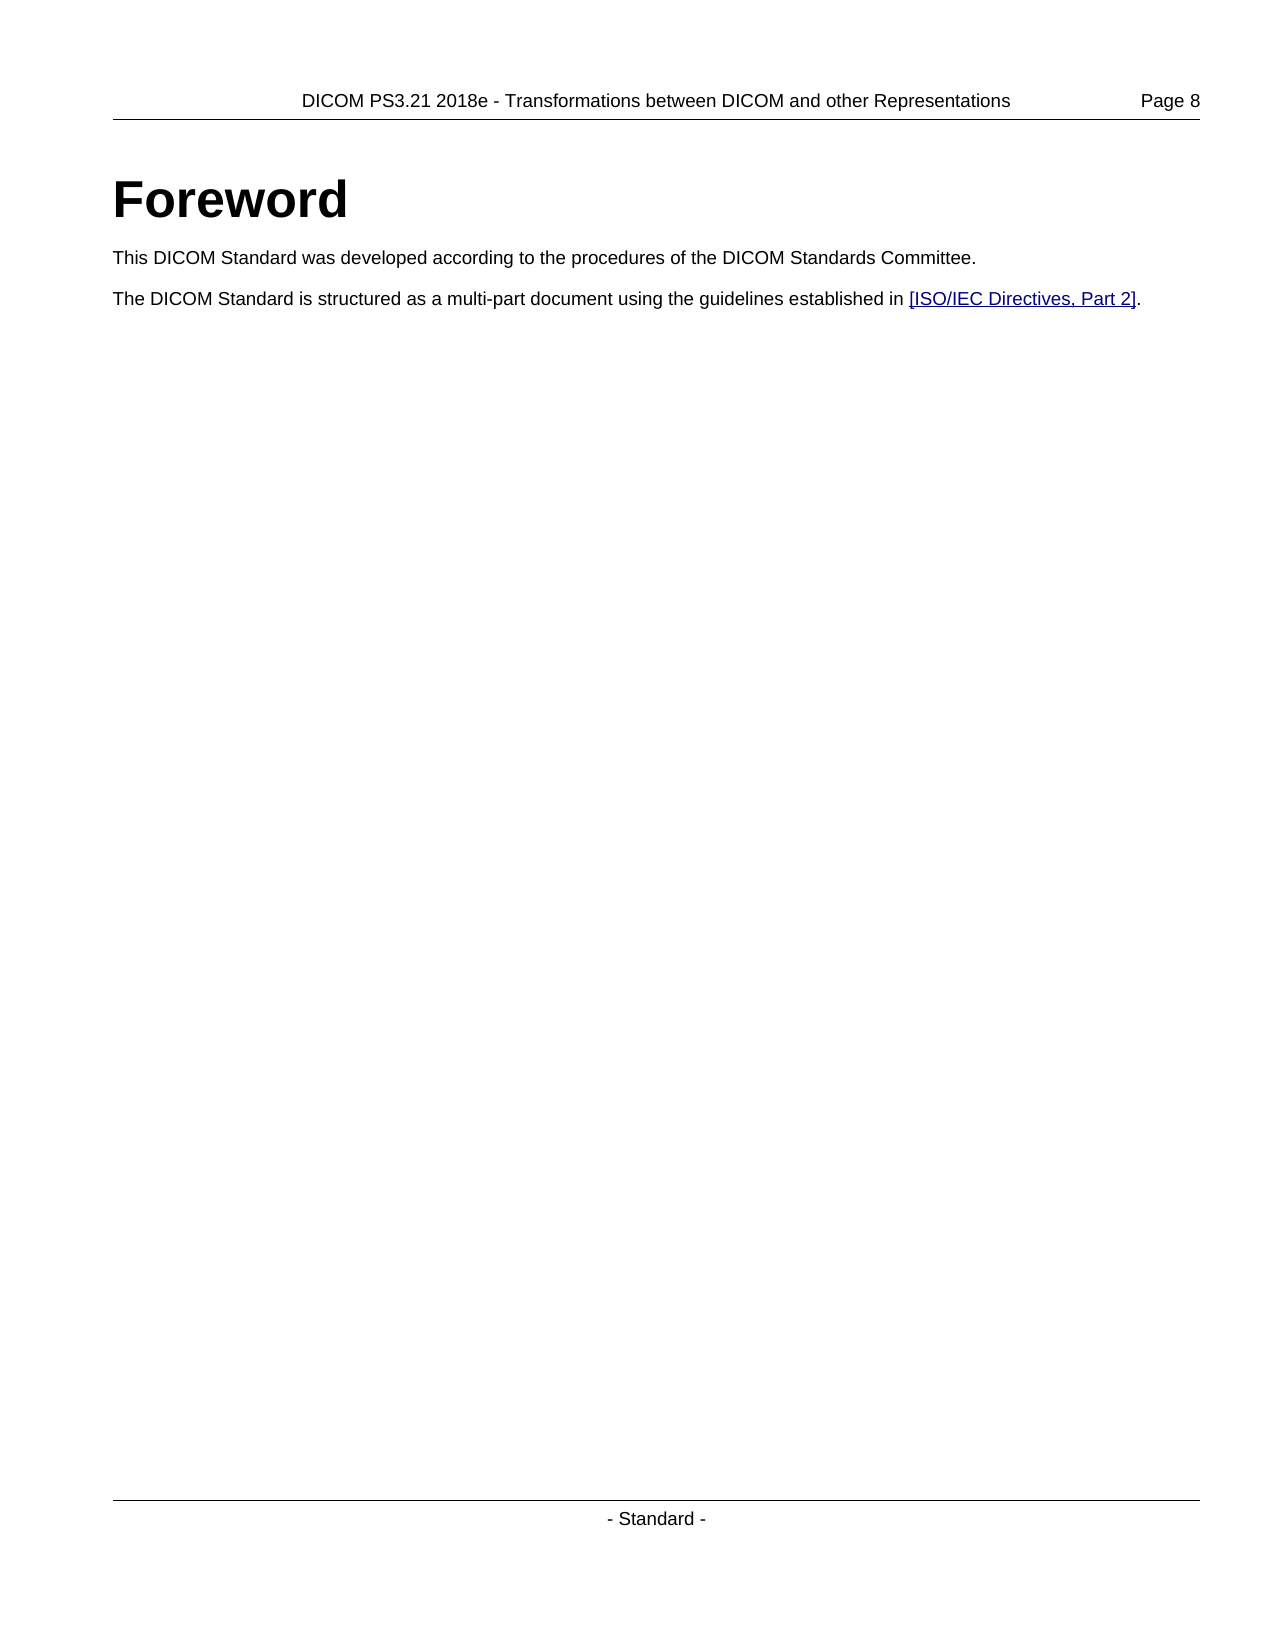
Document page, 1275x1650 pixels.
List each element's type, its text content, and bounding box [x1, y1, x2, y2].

text Foreword [112, 169, 1200, 228]
text This DICOM Standard was developed according to the procedures of the DICOM Standards Committee. [112, 247, 1200, 269]
text The DICOM Standard is structured as a multi-part document using the guidelines established in [ISO/IEC Directives, Part 2]. [112, 287, 1200, 309]
